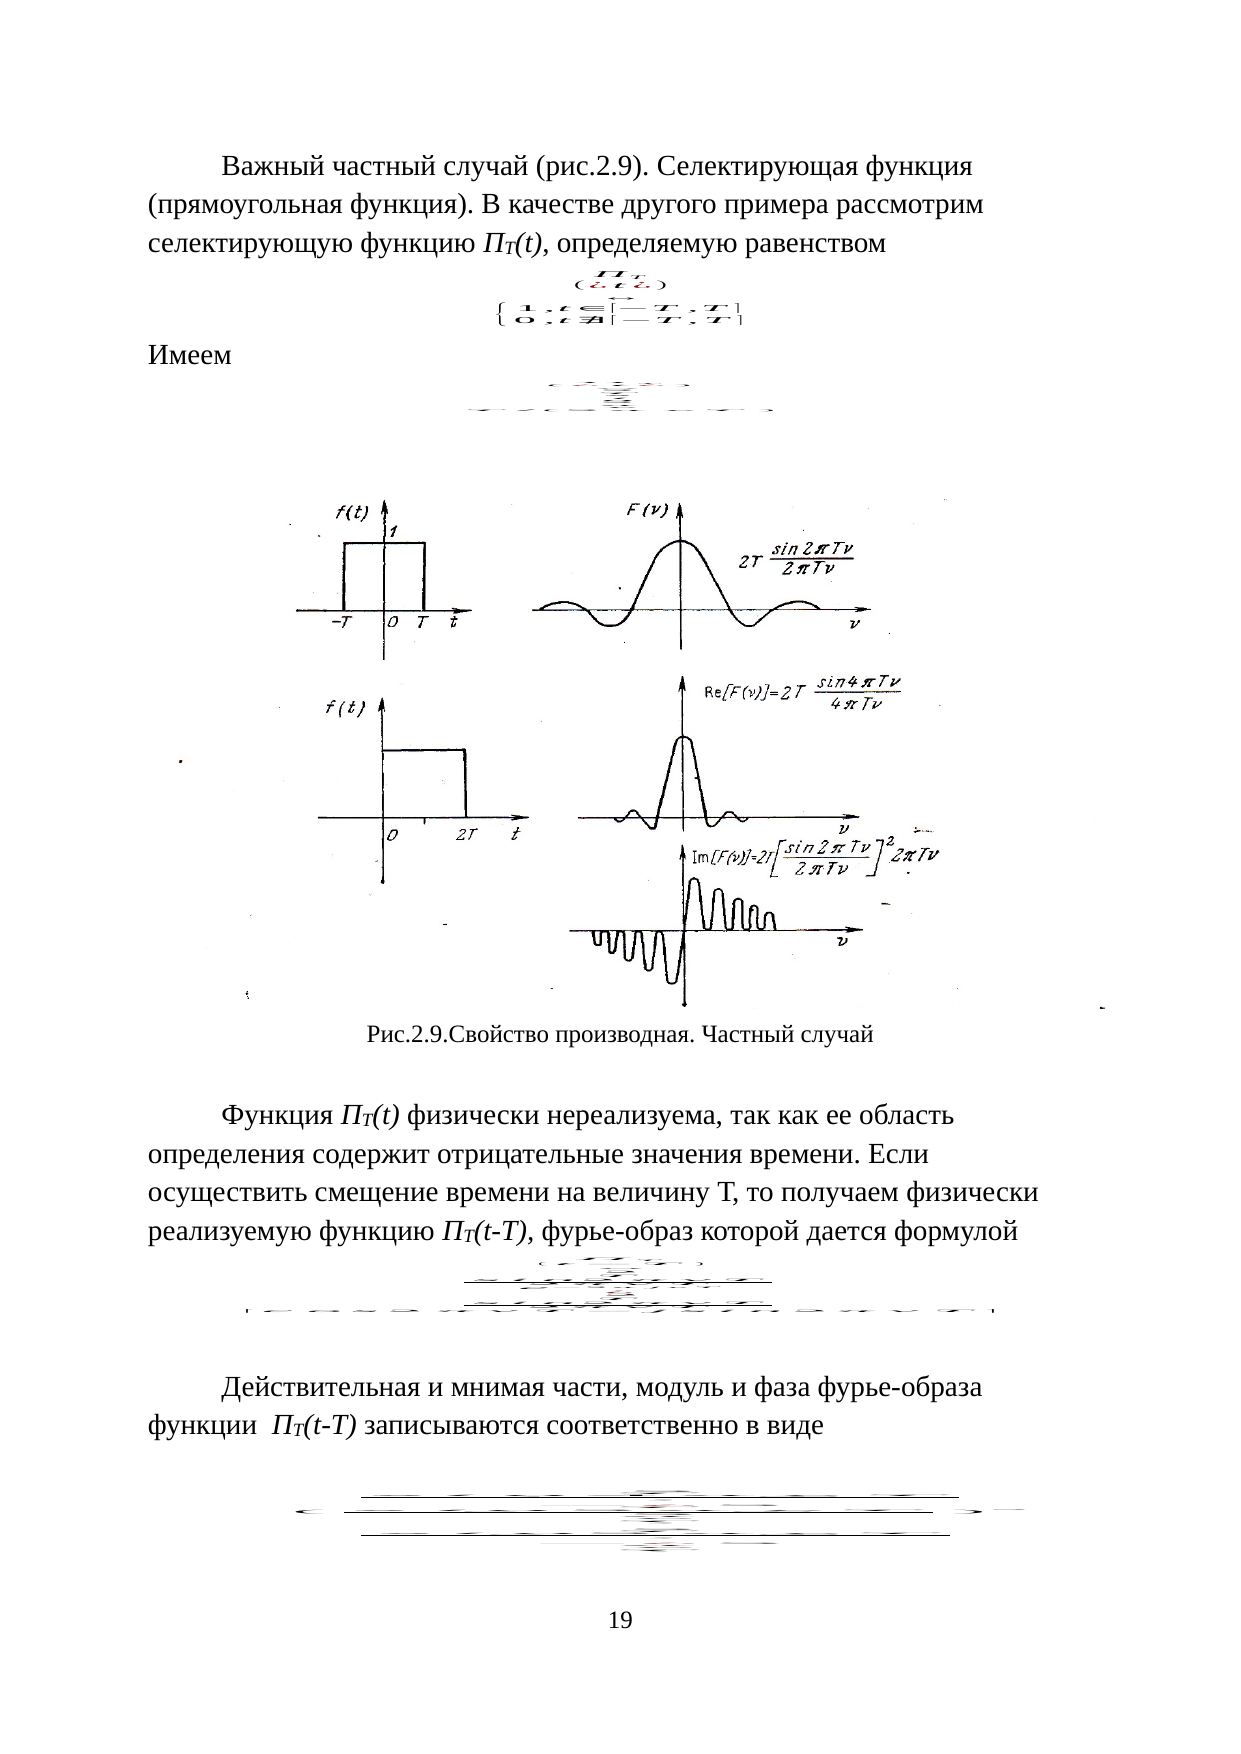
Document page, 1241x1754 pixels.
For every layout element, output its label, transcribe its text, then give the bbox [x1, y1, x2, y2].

text Важный частный случай (рис.2.9). Селектирующая функция (прямоугольная функция). В качестве другого примера рассмотрим селектирующую функцию ПТ(t), определяемую равенством [148, 148, 1092, 258]
text Функция ПТ(t) физически нереализуема, так как ее область определения содержит отрицательные значения времени. Если осуществить смещение времени на величину Т, то получаем физически реализуемую функцию ПТ(t-Т), фурье-образ которой дается формулой [148, 1097, 1092, 1246]
text Действительная и мнимая части, модуль и фаза фурье-образа функции ПТ(t-Т) записываются соответственно в виде [148, 1369, 1092, 1441]
text Имеем [148, 337, 1092, 371]
text Рис.2.9.Свойство производная. Частный случай [148, 1019, 1092, 1048]
